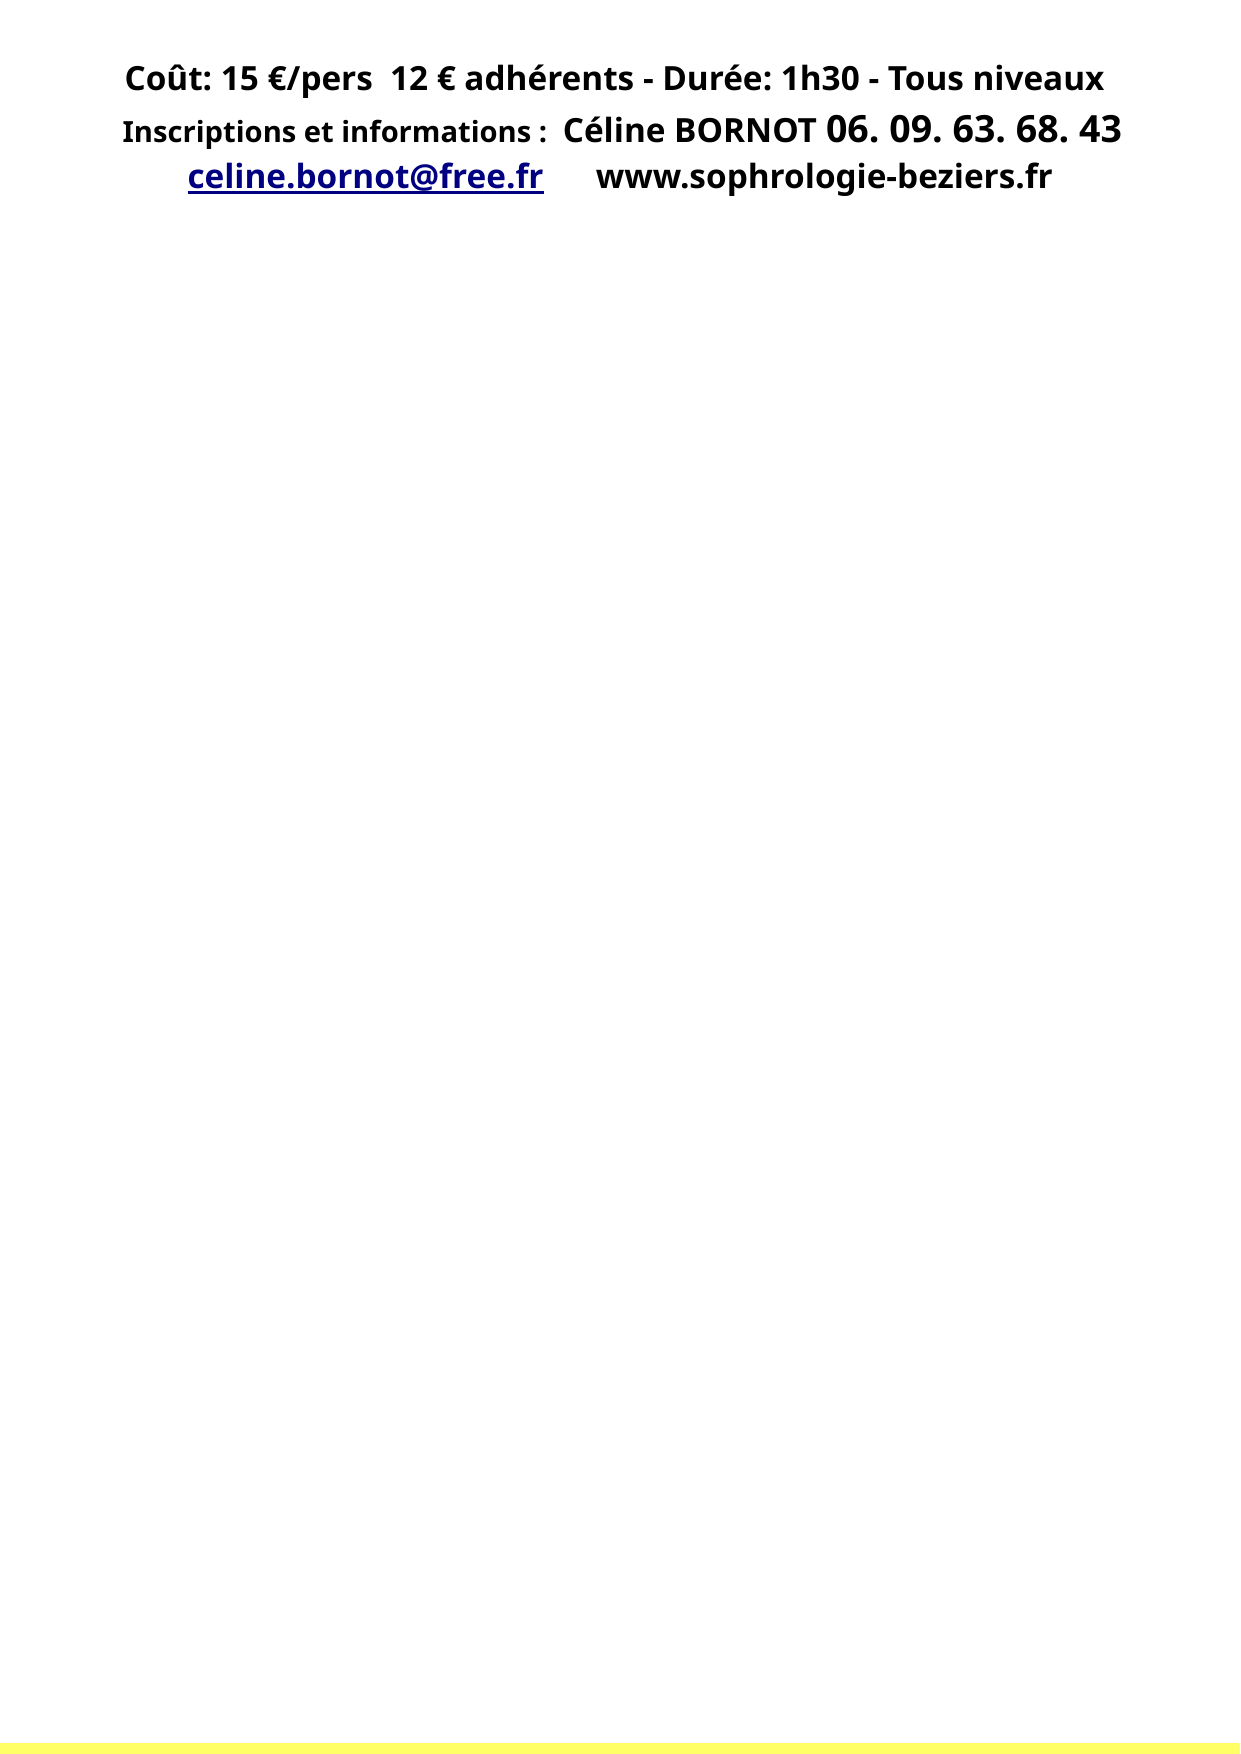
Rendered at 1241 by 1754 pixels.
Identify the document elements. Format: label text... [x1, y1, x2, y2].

text Coût: 15 €/pers 12 € adhérents - Durée: 1h30 - Tous niveaux [0, 45, 1240, 102]
text celine.bornot@free.fr www.sophrologie-beziers.fr [0, 153, 1240, 199]
text Inscriptions et informations : Céline BORNOT 06. 09. 63. 68. 43 [0, 102, 1240, 153]
